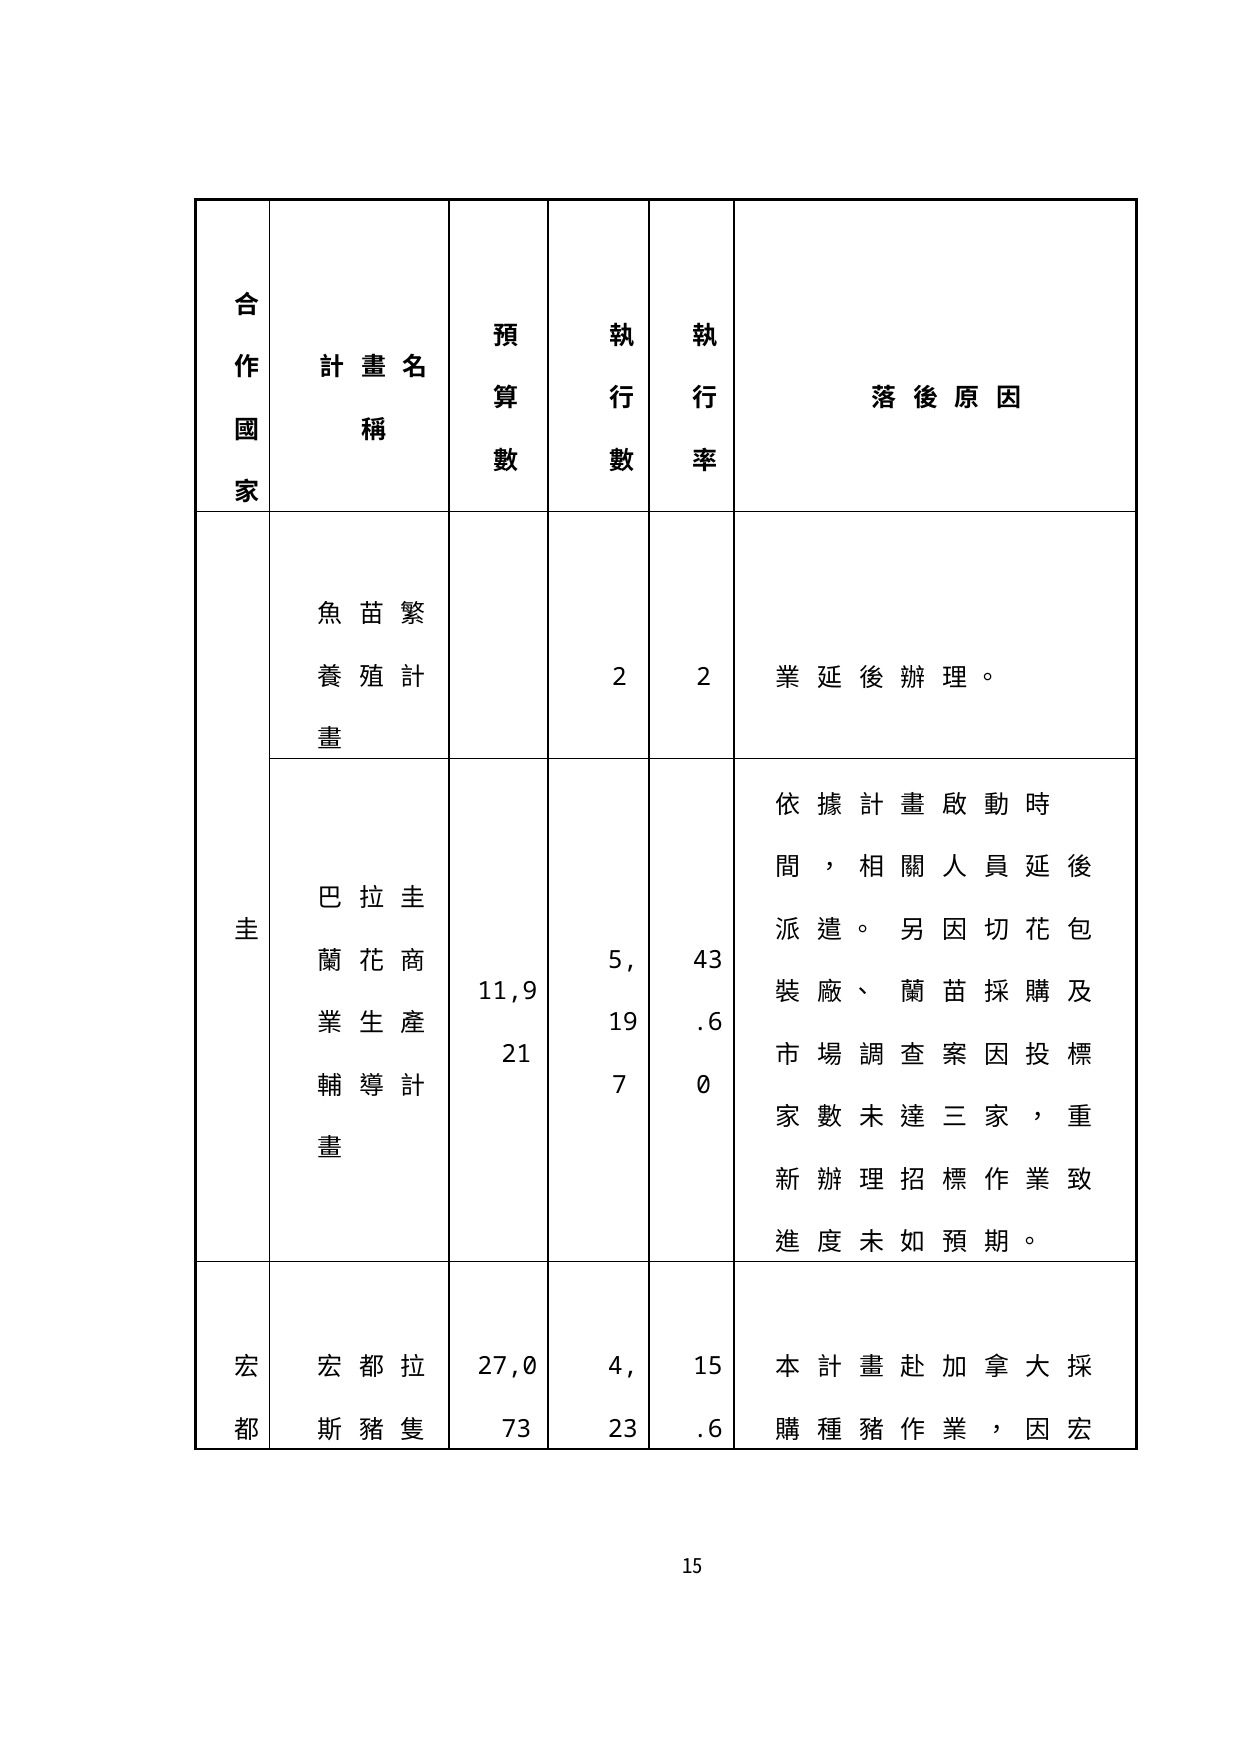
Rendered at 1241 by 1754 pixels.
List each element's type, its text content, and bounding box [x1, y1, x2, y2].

table_cell 圭 [197, 512, 269, 1261]
table_header 執行率 [650, 201, 733, 511]
table_cell 43.60 [650, 759, 733, 1261]
table_cell 27,073 [450, 1262, 547, 1448]
table_cell 業延後辦理。 [735, 512, 1135, 757]
table_cell [450, 512, 547, 757]
table_header 落後原因 [735, 201, 1135, 511]
table_cell 4,23 [549, 1262, 648, 1448]
table_cell 魚苗繁養殖計畫 [270, 512, 448, 757]
table_header 執行數 [549, 201, 648, 511]
table_cell 巴拉圭蘭花商業生產輔導計畫 [270, 759, 448, 1261]
table_cell 15.6 [650, 1262, 733, 1448]
table_cell 宏都拉斯豬隻 [270, 1262, 448, 1448]
table_cell 本計畫赴加拿大採購種豬作業，因宏 [735, 1262, 1135, 1448]
table_cell 2 [549, 512, 648, 757]
table_cell 宏都 [197, 1262, 269, 1448]
table_header 預算數 [450, 201, 547, 511]
table_cell 依據計畫啟動時間，相關人員延後派遣。另因切花包裝廠、蘭苗採購及市場調查案因投標家數未達三家，重新辦理招標作業致進度未如預期。 [735, 759, 1135, 1261]
table_header 計畫名稱 [270, 201, 448, 511]
table_header 合作國家 [197, 201, 269, 511]
table_cell 2 [650, 512, 733, 757]
table_cell 5,197 [549, 759, 648, 1261]
table_cell 11,921 [450, 759, 547, 1261]
